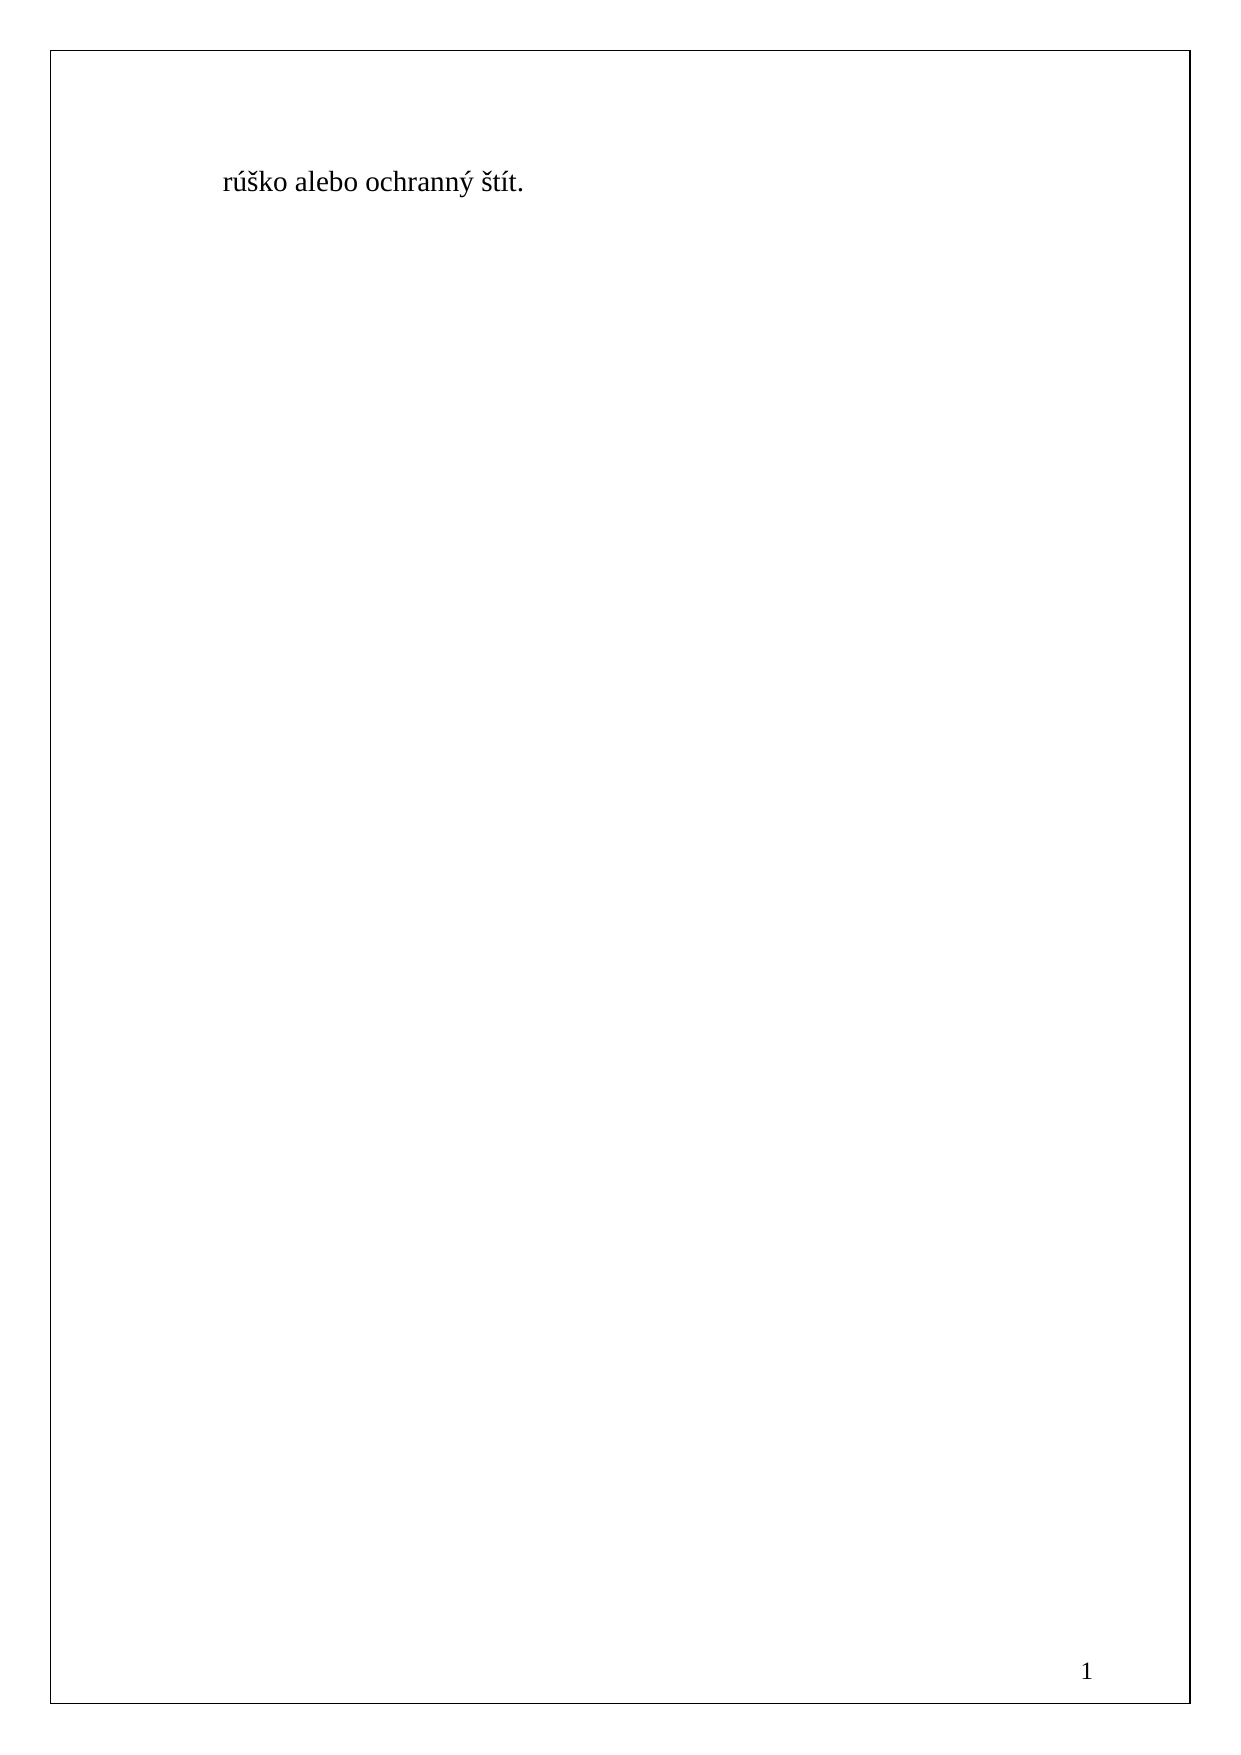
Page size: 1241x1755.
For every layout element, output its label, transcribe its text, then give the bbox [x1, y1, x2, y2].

list rúško alebo ochranný štít. [149, 164, 1093, 198]
